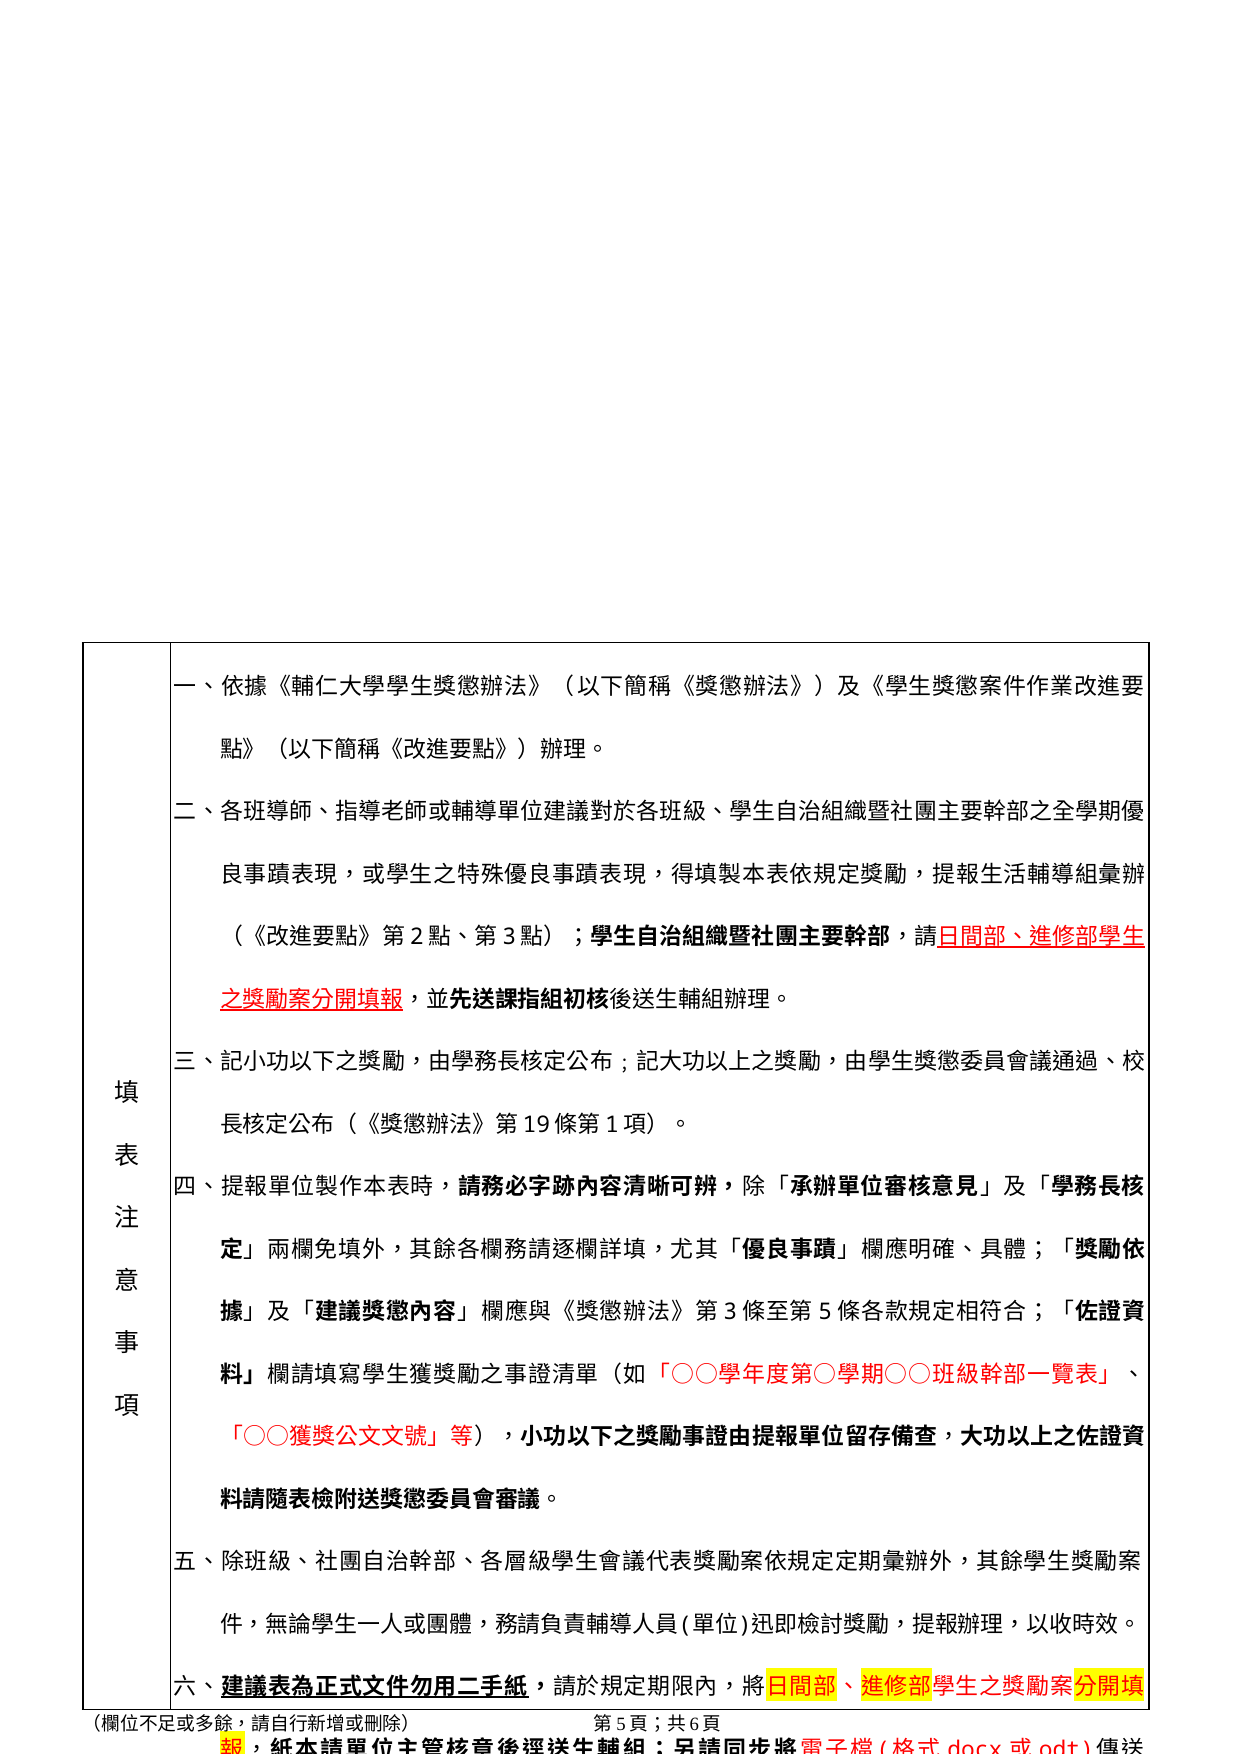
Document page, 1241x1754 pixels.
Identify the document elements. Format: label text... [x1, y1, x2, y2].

table_cell 一、依據《輔仁大學學生獎懲辦法》（以下簡稱《獎懲辦法》）及《學生獎懲案件作業改進要點》（以下簡稱《改進要點》）辦理。 二、各班導師、指導老師或輔導單位建議對於各班級、學生自治組織暨社團主要幹部之全學期優良事蹟表現，或學生之特殊優良事蹟表現，得填製本表依規定獎勵，提報生活輔導組彙辦（《改進要點》第2點、第3點）；學生自治組織暨社團主要幹部，請日間部、進修部學生之獎勵案分開填報，並先送課指組初核後送生輔組辦理。 三、記小功以下之獎勵，由學務長核定公布﹔記大功以上之獎勵，由學生獎懲委員會議通過、校長核定公布（《獎懲辦法》第19條第1項）。 四、提報單位製作本表時，請務必字跡內容清晰可辨，除「承辦單位審核意見」及「學務長核定」兩欄免填外，其餘各欄務請逐欄詳填，尤其「優良事蹟」欄應明確、具體；「獎勵依據」及「建議獎懲內容」欄應與《獎懲辦法》第3條至第5條各款規定相符合；「佐證資料」欄請填寫學生獲獎勵之事證清單（如「○○學年度第○學期○○班級幹部一覽表」、「○○獲獎公文文號」等），小功以下之獎勵事證由提報單位留存備查，大功以上之佐證資料請隨表檢附送獎懲委員會審議。 五、除班級、社團自治幹部、各層級學生會議代表獎勵案依規定定期彙辦外，其餘學生獎勵案件，無論學生一人或團體，務請負責輔導人員(單位)迅即檢討獎勵，提報辦理，以收時效。 六、建議表為正式文件勿用二手紙，請於規定期限內，將日間部、進修部學生之獎勵案分開填報，紙本請單位主管核章後逕送生輔組；另請同步將電子檔(格式docx或odt)傳送014683@mail.fju.edu.tw，以利承辦人下載彙辦。(主旨/檔案名稱：獎懲建議案_提報單位) [171, 643, 1148, 1709]
table_cell 填 表 注 意 事 項 [84, 643, 170, 1709]
